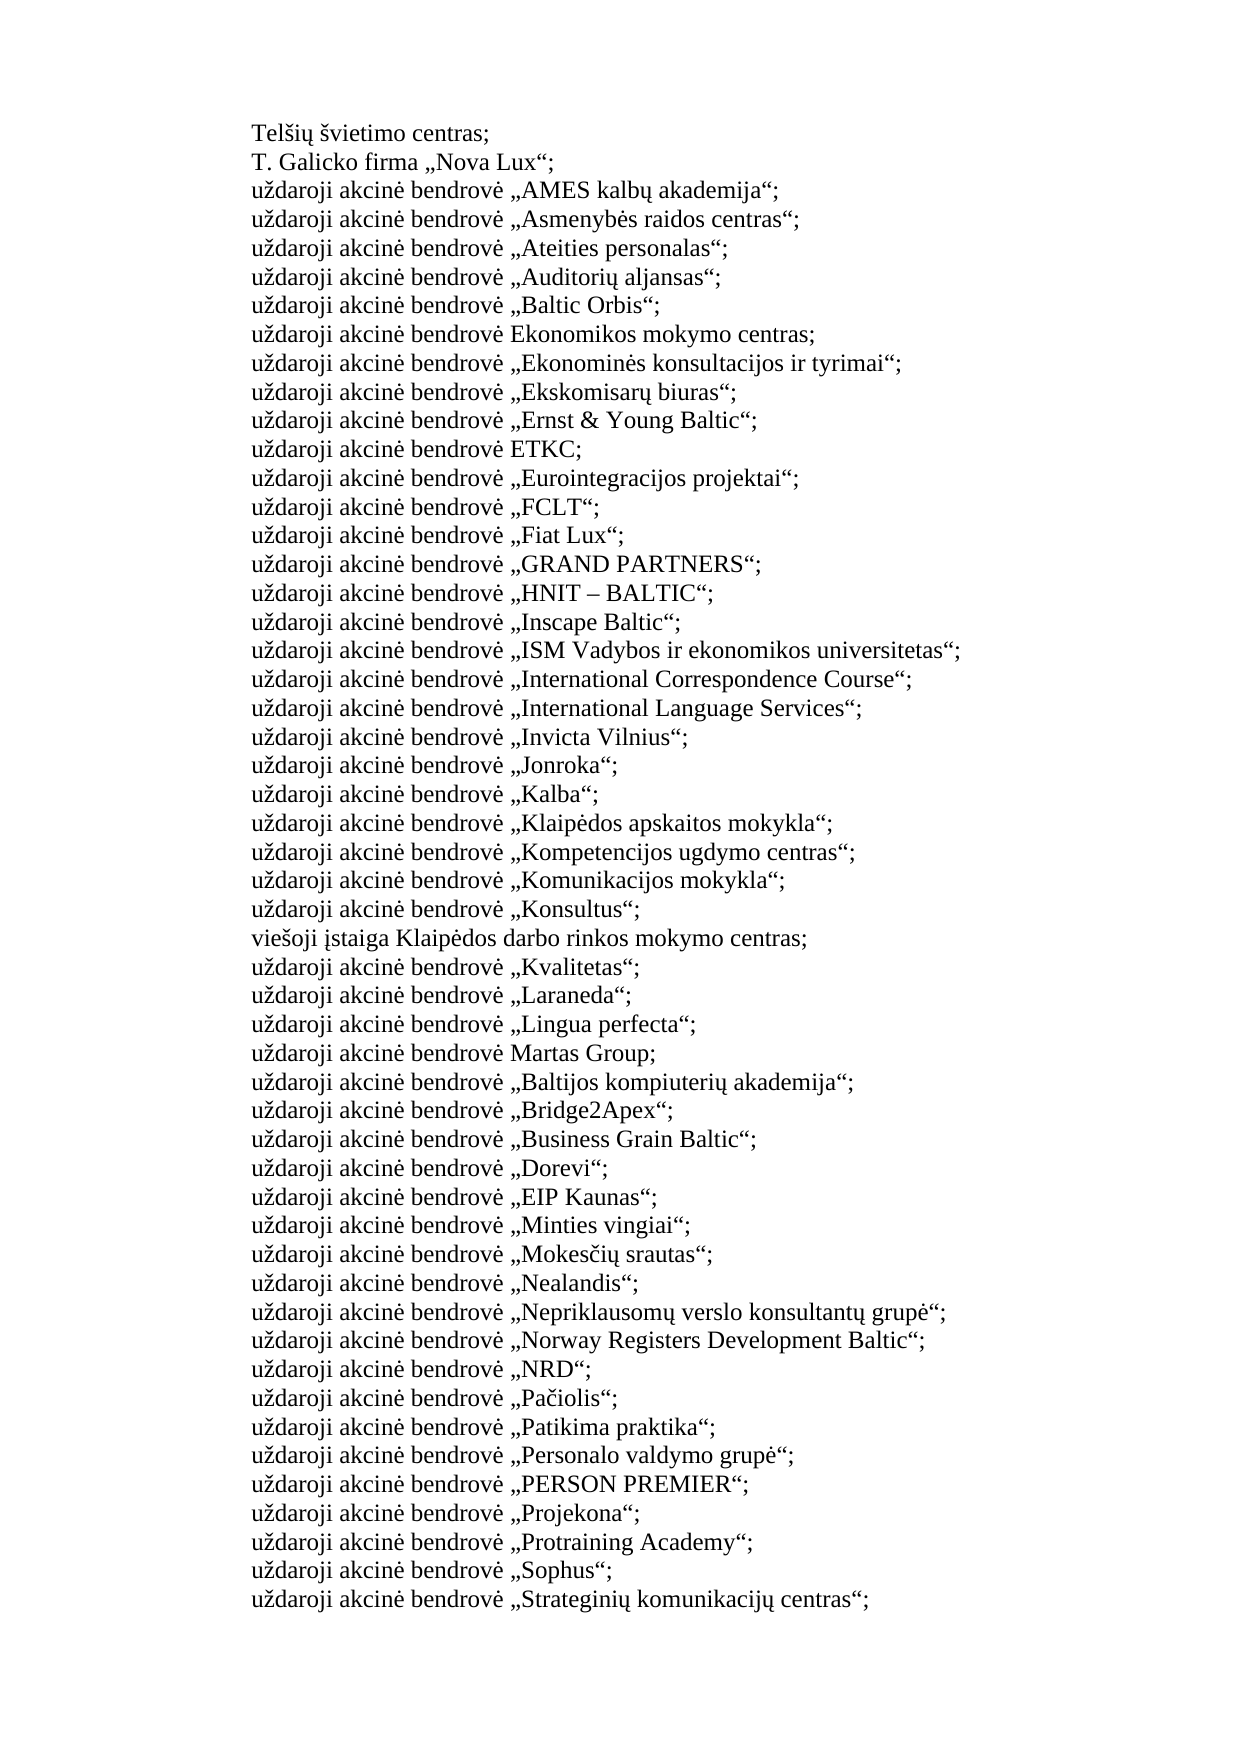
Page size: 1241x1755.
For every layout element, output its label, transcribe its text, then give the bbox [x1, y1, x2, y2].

text uždaroji akcinė bendrovė „ISM Vadybos ir ekonomikos universitetas“; [177, 636, 1181, 664]
text uždaroji akcinė bendrovė „Kalba“; [177, 779, 1181, 808]
text uždaroji akcinė bendrovė „Patikima praktika“; [177, 1412, 1181, 1441]
text uždaroji akcinė bendrovė „Sophus“; [177, 1556, 1181, 1584]
text uždaroji akcinė bendrovė „Ernst & Young Baltic“; [177, 406, 1181, 434]
text uždaroji akcinė bendrovė „PERSON PREMIER“; [177, 1469, 1181, 1498]
text uždaroji akcinė bendrovė „International Correspondence Course“; [177, 664, 1181, 693]
text viešoji įstaiga Klaipėdos darbo rinkos mokymo centras; [177, 923, 1181, 952]
text uždaroji akcinė bendrovė „NRD“; [177, 1354, 1181, 1383]
text uždaroji akcinė bendrovė „Ekonominės konsultacijos ir tyrimai“; [177, 348, 1181, 377]
text uždaroji akcinė bendrovė „Personalo valdymo grupė“; [177, 1441, 1181, 1469]
text uždaroji akcinė bendrovė „Minties vingiai“; [177, 1211, 1181, 1239]
text uždaroji akcinė bendrovė „Baltijos kompiuterių akademija“; [177, 1067, 1181, 1096]
text uždaroji akcinė bendrovė „Lingua perfecta“; [177, 1009, 1181, 1038]
text uždaroji akcinė bendrovė „Laraneda“; [177, 981, 1181, 1009]
text uždaroji akcinė bendrovė „HNIT – BALTIC“; [177, 578, 1181, 607]
text uždaroji akcinė bendrovė „Strateginių komunikacijų centras“; [177, 1584, 1181, 1613]
text uždaroji akcinė bendrovė ETKC; [177, 434, 1181, 463]
text uždaroji akcinė bendrovė „Protraining Academy“; [177, 1527, 1181, 1556]
text uždaroji akcinė bendrovė „Bridge2Apex“; [177, 1096, 1181, 1124]
text uždaroji akcinė bendrovė „International Language Services“; [177, 693, 1181, 722]
text uždaroji akcinė bendrovė „Jonroka“; [177, 751, 1181, 779]
text uždaroji akcinė bendrovė „GRAND PARTNERS“; [177, 549, 1181, 578]
text uždaroji akcinė bendrovė „Baltic Orbis“; [177, 291, 1181, 319]
text uždaroji akcinė bendrovė „Klaipėdos apskaitos mokykla“; [177, 808, 1181, 837]
text uždaroji akcinė bendrovė Martas Group; [177, 1038, 1181, 1067]
text uždaroji akcinė bendrovė „Ateities personalas“; [177, 233, 1181, 262]
text uždaroji akcinė bendrovė „Auditorių aljansas“; [177, 262, 1181, 291]
text uždaroji akcinė bendrovė „Komunikacijos mokykla“; [177, 866, 1181, 894]
text uždaroji akcinė bendrovė „Mokesčių srautas“; [177, 1239, 1181, 1268]
text uždaroji akcinė bendrovė „Projekona“; [177, 1498, 1181, 1527]
text uždaroji akcinė bendrovė „Nepriklausomų verslo konsultantų grupė“; [177, 1297, 1181, 1326]
text Telšių švietimo centras; [177, 118, 1181, 147]
text uždaroji akcinė bendrovė „AMES kalbų akademija“; [177, 176, 1181, 204]
text uždaroji akcinė bendrovė „Kvalitetas“; [177, 952, 1181, 981]
text uždaroji akcinė bendrovė „Inscape Baltic“; [177, 607, 1181, 636]
text uždaroji akcinė bendrovė „EIP Kaunas“; [177, 1182, 1181, 1211]
text T. Galicko firma „Nova Lux“; [177, 147, 1181, 176]
text uždaroji akcinė bendrovė „Dorevi“; [177, 1153, 1181, 1182]
text uždaroji akcinė bendrovė „Kompetencijos ugdymo centras“; [177, 837, 1181, 866]
text uždaroji akcinė bendrovė „Fiat Lux“; [177, 521, 1181, 549]
text uždaroji akcinė bendrovė „Konsultus“; [177, 894, 1181, 923]
text uždaroji akcinė bendrovė „FCLT“; [177, 492, 1181, 521]
text uždaroji akcinė bendrovė „Nealandis“; [177, 1268, 1181, 1297]
text uždaroji akcinė bendrovė „Business Grain Baltic“; [177, 1124, 1181, 1153]
text uždaroji akcinė bendrovė „Pačiolis“; [177, 1383, 1181, 1412]
text uždaroji akcinė bendrovė „Eurointegracijos projektai“; [177, 463, 1181, 492]
text uždaroji akcinė bendrovė Ekonomikos mokymo centras; [177, 319, 1181, 348]
text uždaroji akcinė bendrovė „Asmenybės raidos centras“; [177, 204, 1181, 233]
text uždaroji akcinė bendrovė „Ekskomisarų biuras“; [177, 377, 1181, 406]
text uždaroji akcinė bendrovė „Invicta Vilnius“; [177, 722, 1181, 751]
text uždaroji akcinė bendrovė „Norway Registers Development Baltic“; [177, 1326, 1181, 1354]
